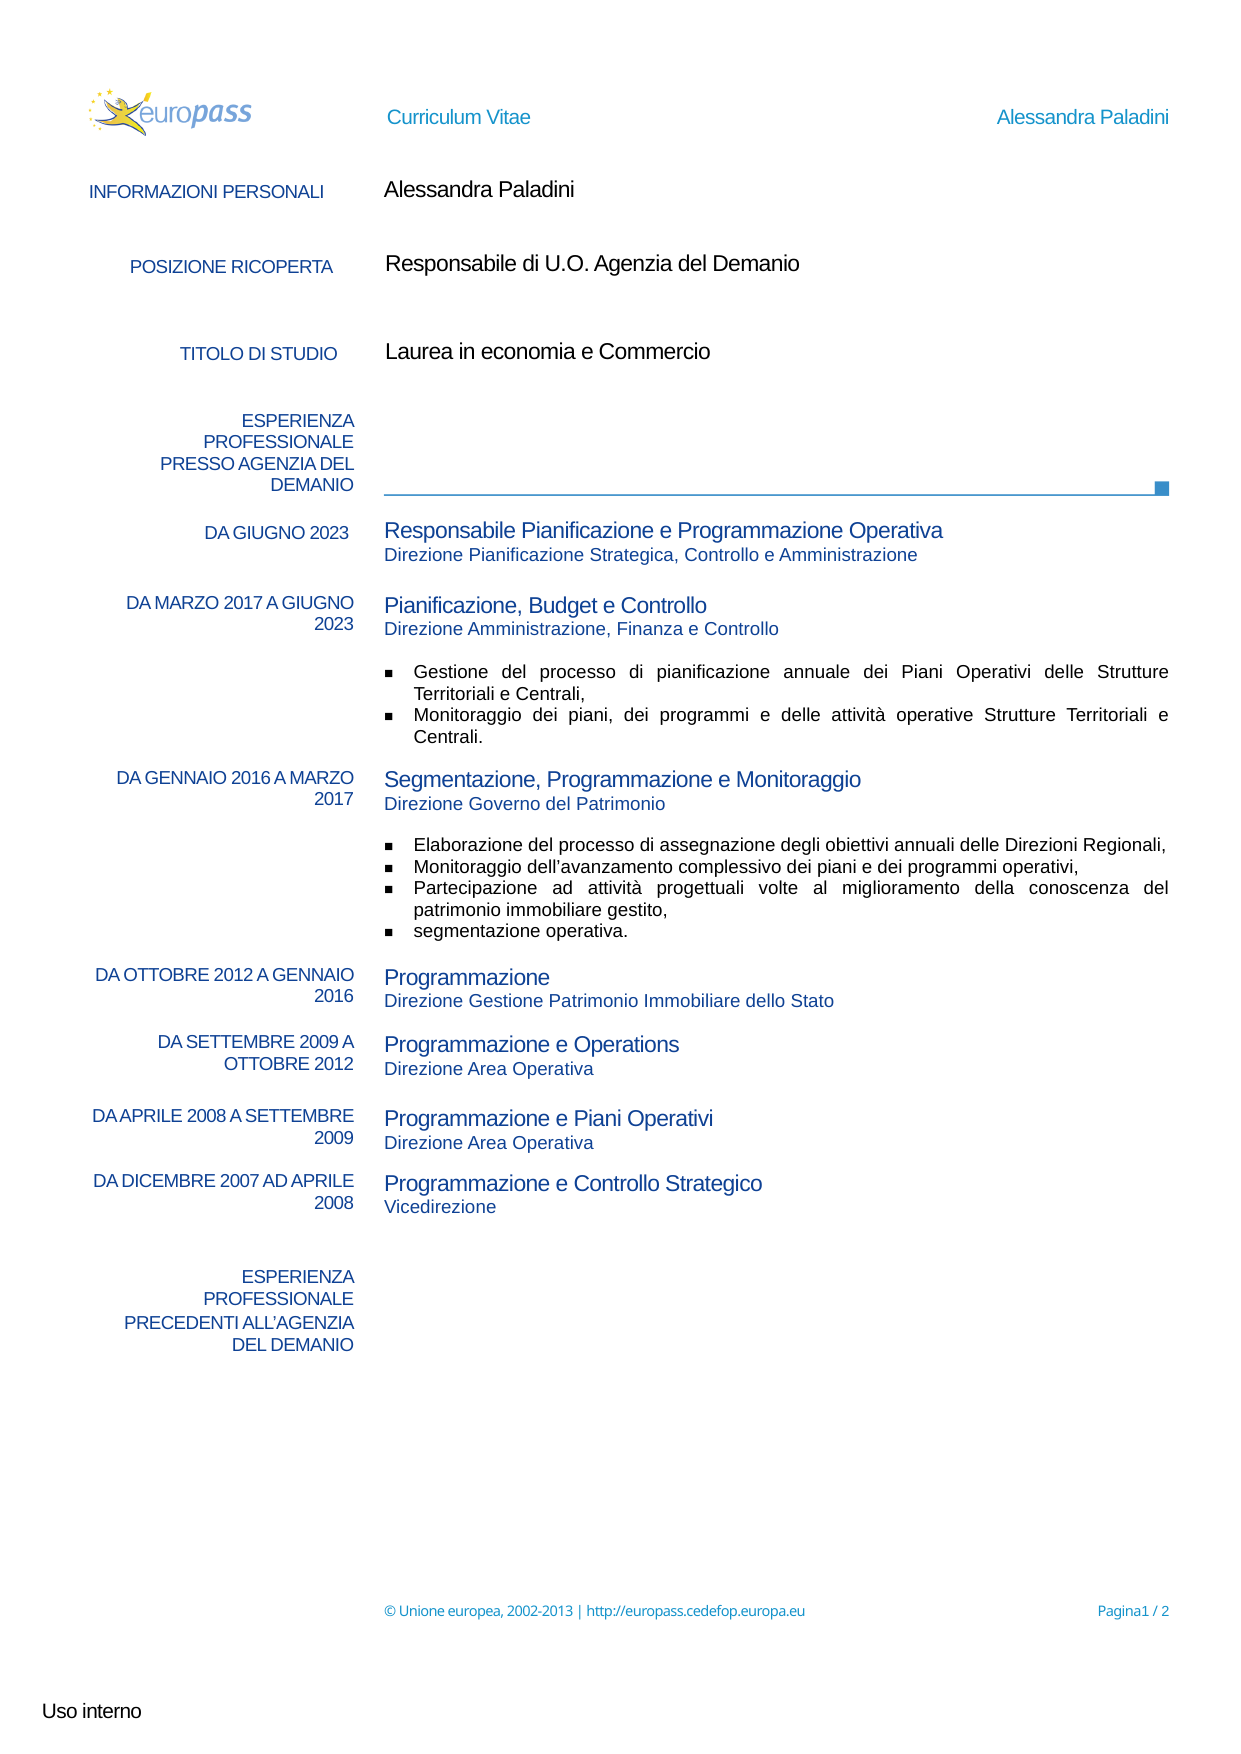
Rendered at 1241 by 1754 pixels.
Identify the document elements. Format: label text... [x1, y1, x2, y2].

table_cell ESPERIENZA PROFESSIONALE PRECEDENTI ALL’AGENZIA DEL DEMANIO [89, 1266, 384, 1355]
table_cell da OTTOBRE 2012 a GENNAIO 2016 [89, 964, 384, 1031]
table_cell da SETTEMBRE 2009 a OTTOBRE 2012 [89, 1031, 384, 1105]
table_cell [89, 207, 1169, 230]
table_cell da GENNAIO 2016 a marzo 2017 [89, 766, 384, 834]
table_cell da MARZO 2017 a giugno 2023 [89, 592, 384, 766]
table_cell Programmazione e Piani Operativi Direzione Area Operativa [384, 1105, 1169, 1170]
table_header Alessandra Paladini [384, 171, 1169, 207]
table_cell [384, 285, 827, 338]
table_cell Direzione Pianificazione Strategica, Controllo e Amministrazione [384, 544, 1169, 592]
table_cell Programmazione e Controllo Strategico Vicedirezione [384, 1170, 1169, 1266]
table_header [384, 410, 1169, 494]
table_cell Programmazione e Operations Direzione Area Operativa [384, 1031, 1169, 1105]
table_cell TITOLO DI STUDIO [89, 338, 384, 390]
table_cell Laurea in economia e Commercio [384, 338, 827, 390]
table_cell [974, 338, 1240, 390]
table_cell Responsabile Pianificazione e Programmazione Operativa [384, 517, 1169, 544]
table_cell da GIUGNO 2023 [89, 517, 384, 544]
table_cell [384, 1266, 1169, 1355]
table_cell [827, 338, 974, 390]
table_header Responsabile di U.O. Agenzia del Demanio [384, 250, 827, 285]
table_cell Programmazione Direzione Gestione Patrimonio Immobiliare dello Stato [384, 964, 1169, 1031]
table_cell Segmentazione, Programmazione e Monitoraggio Direzione Governo del Patrimonio [384, 766, 1169, 834]
table_cell [89, 834, 384, 963]
table_header [827, 250, 974, 285]
table_cell [384, 496, 1169, 517]
table_cell [89, 285, 384, 338]
table_cell Elaborazione del processo di assegnazione degli obiettivi annuali delle Direzioni Regionali, Monitoraggio dell’avanzamento complessivo dei piani e dei programmi operativi, Partecipazione ad attività progettuali volte al miglioramento della conoscenza del patrimonio immobiliare gestito, segmentazione operativa. [384, 834, 1169, 963]
table_header POSIZIONE RICOPERTA [89, 250, 384, 285]
table_cell da DICEMBRE 2007 aD APRILE 2008 [89, 1170, 384, 1266]
table_header ESPERIENZA PROFESSIONALE PRESSO AGENZIA DEL DEMANIO [89, 410, 384, 496]
table_cell [89, 544, 384, 592]
table_cell [89, 496, 384, 517]
table_cell [827, 285, 974, 338]
table_header INFORMAZIONI PERSONALI [89, 171, 384, 207]
table_cell da APRILE 2008 a SETTEMBRE 2009 [89, 1105, 384, 1170]
table_cell Pianificazione, Budget e Controllo Direzione Amministrazione, Finanza e Controllo Gestione del processo di pianificazione annuale dei Piani Operativi delle Strutture Territoriali e Centrali, Monitoraggio dei piani, dei programmi e delle attività operative Strutture Territoriali e Centrali. [384, 592, 1169, 766]
table_cell [974, 285, 1240, 338]
table_header [974, 250, 1240, 285]
